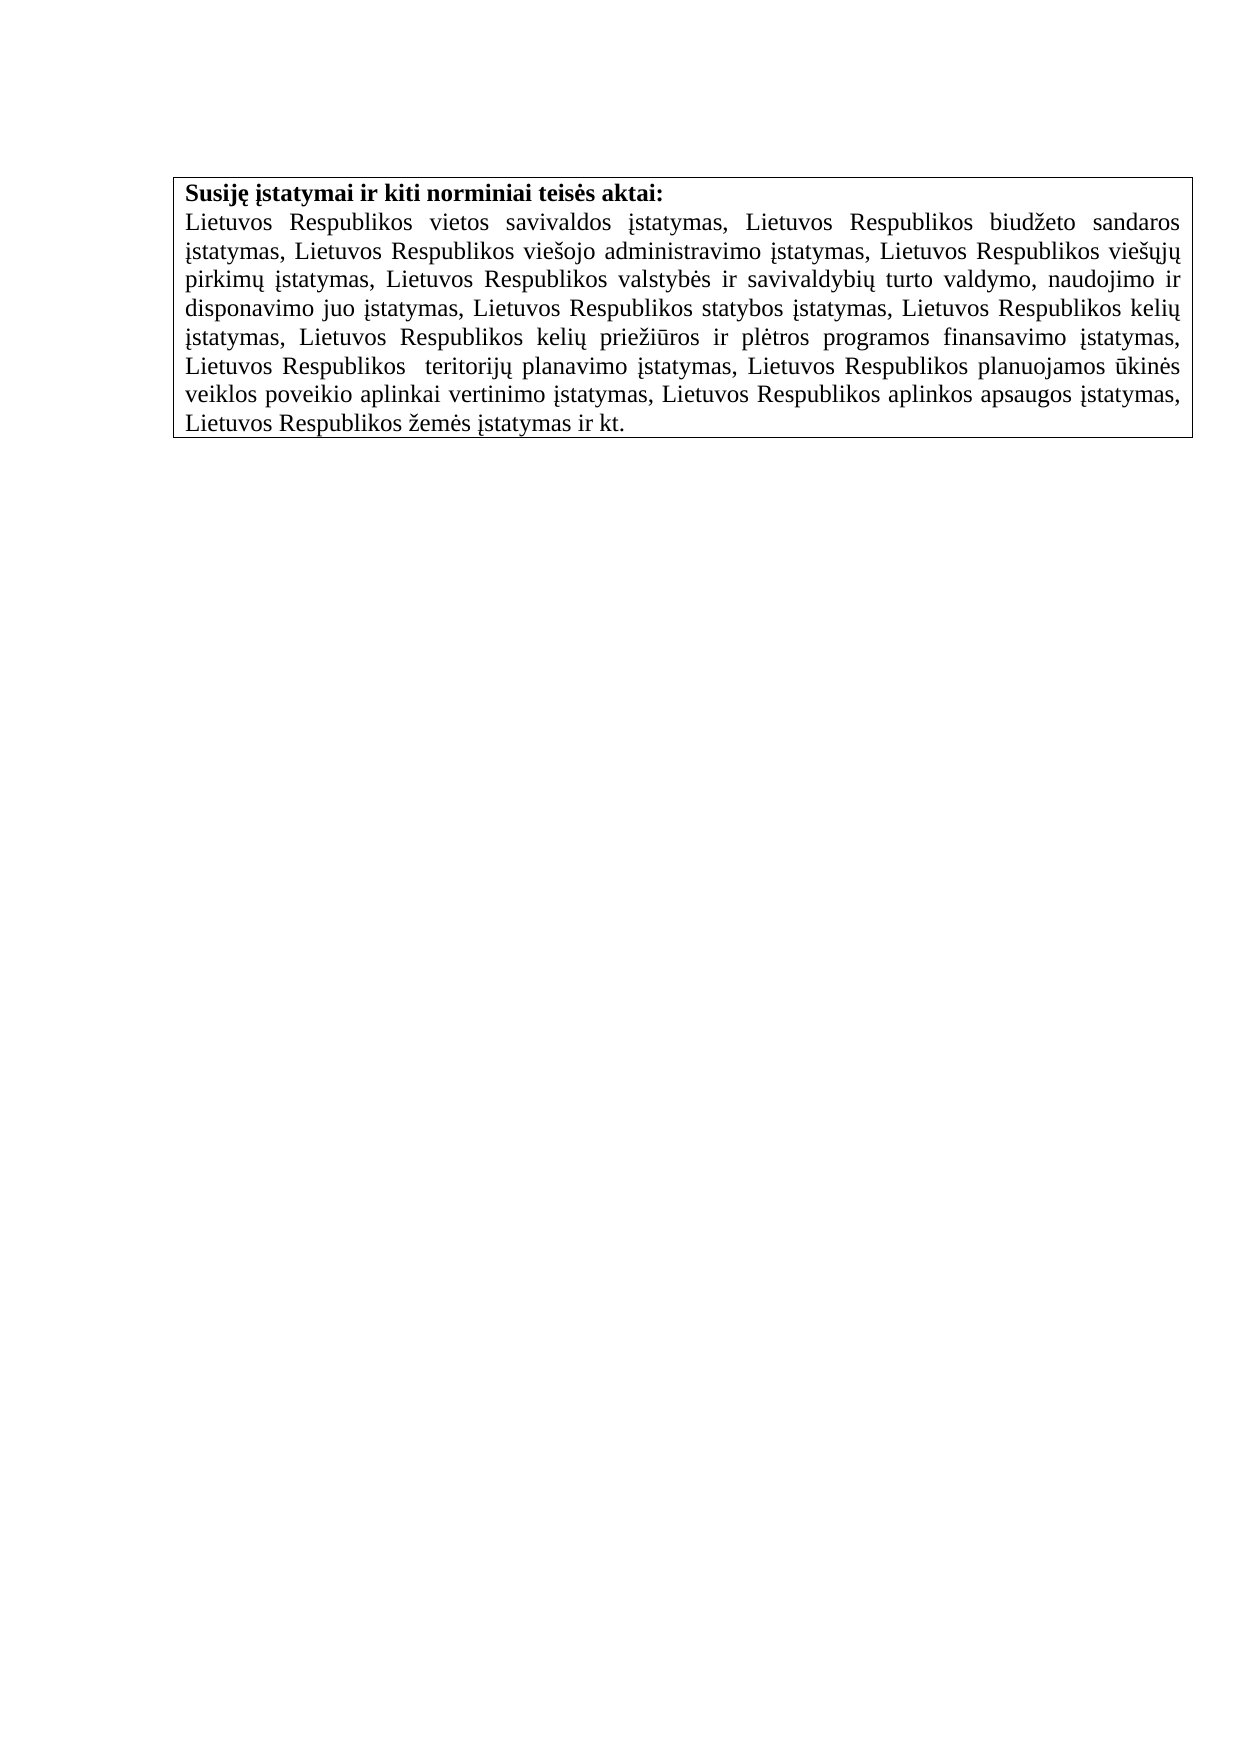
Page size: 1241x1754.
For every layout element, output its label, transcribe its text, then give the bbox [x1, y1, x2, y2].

table_header Susiję įstatymai ir kiti norminiai teisės aktai: Lietuvos Respublikos vietos savivaldos įstatymas, Lietuvos Respublikos biudžeto sandaros įstatymas, Lietuvos Respublikos viešojo administravimo įstatymas, Lietuvos Respublikos viešųjų pirkimų įstatymas, Lietuvos Respublikos valstybės ir savivaldybių turto valdymo, naudojimo ir disponavimo juo įstatymas, Lietuvos Respublikos statybos įstatymas, Lietuvos Respublikos kelių įstatymas, Lietuvos Respublikos kelių priežiūros ir plėtros programos finansavimo įstatymas, Lietuvos Respublikos teritorijų planavimo įstatymas, Lietuvos Respublikos planuojamos ūkinės veiklos poveikio aplinkai vertinimo įstatymas, Lietuvos Respublikos aplinkos apsaugos įstatymas, Lietuvos Respublikos žemės įstatymas ir kt. [174, 178, 1192, 437]
